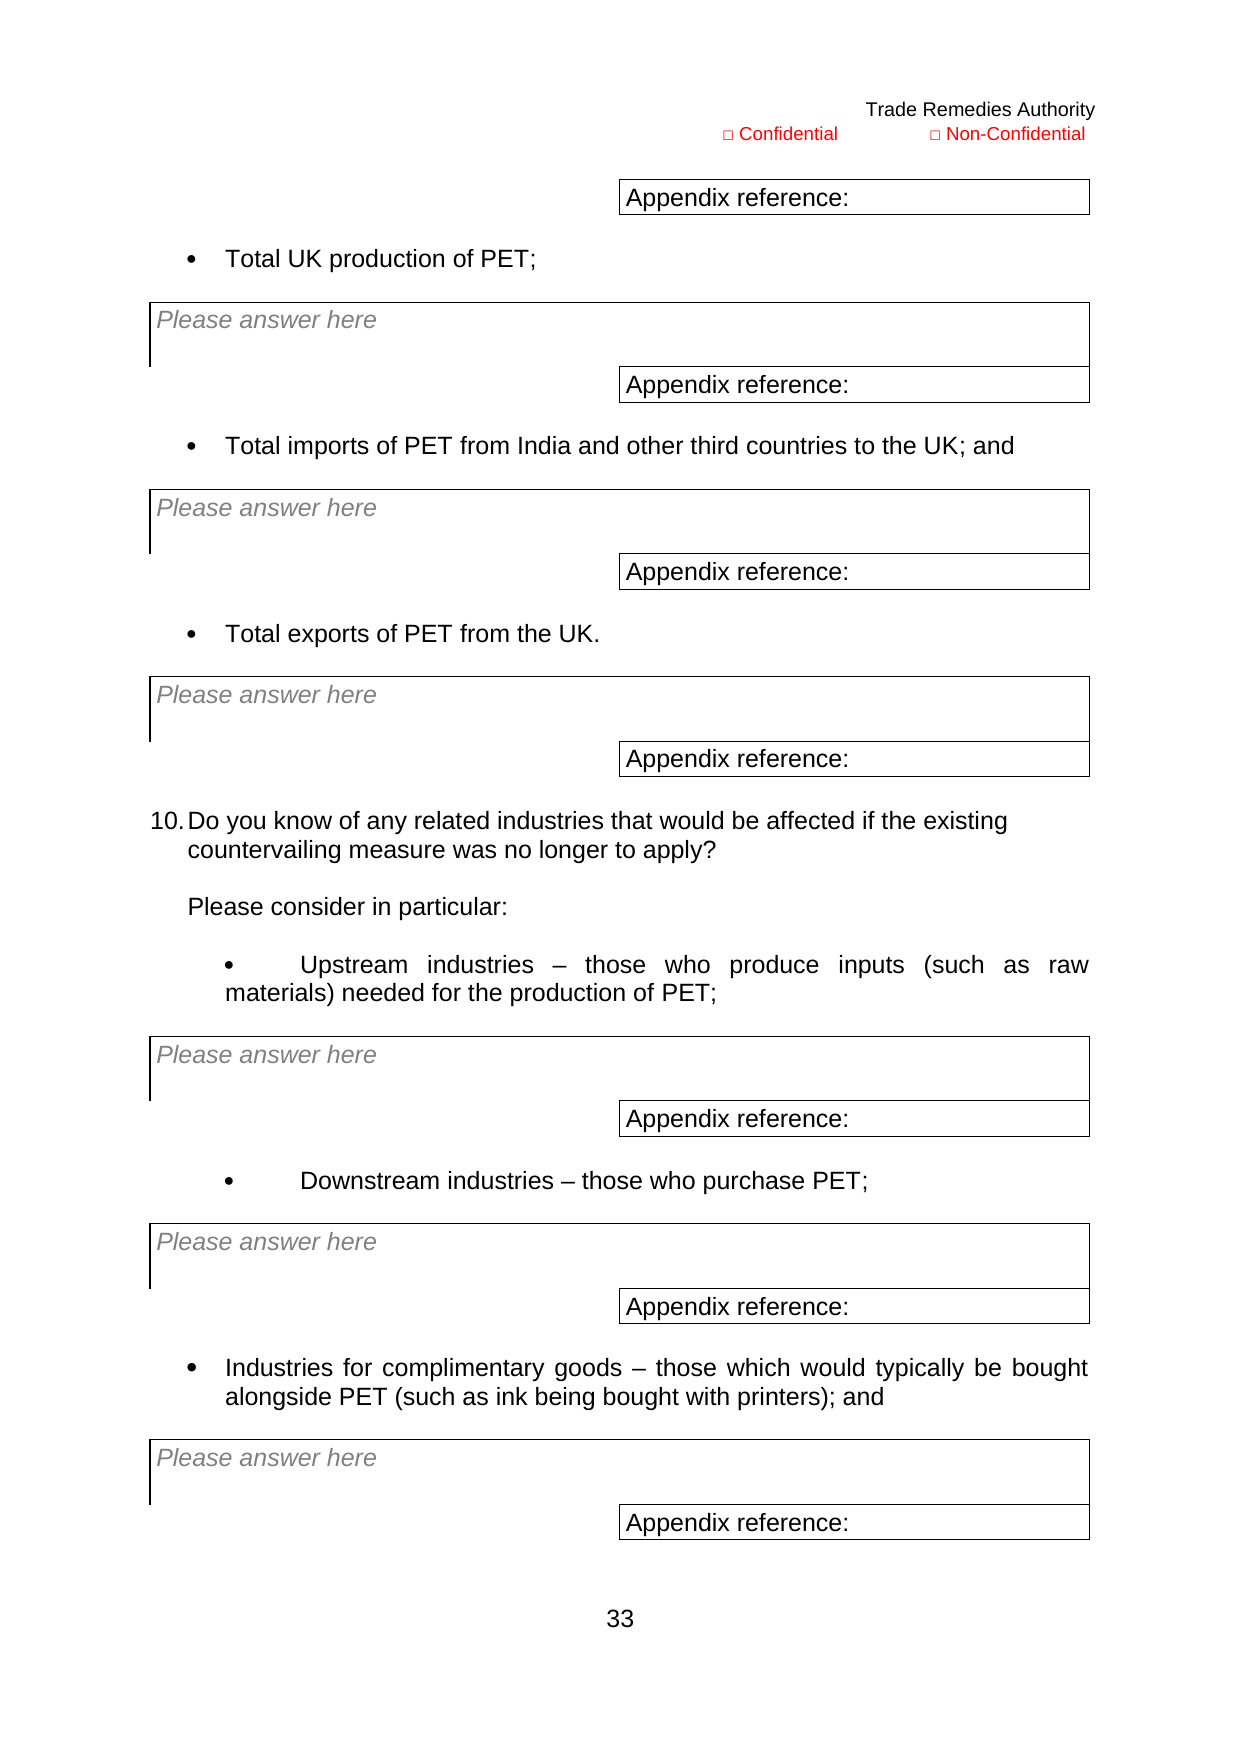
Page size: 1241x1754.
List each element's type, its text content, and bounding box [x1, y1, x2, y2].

table_cell [150, 554, 619, 589]
table_cell Appendix reference: [620, 367, 1089, 402]
table_cell [150, 367, 619, 402]
list Do you know of any related industries that would be affected if the existing countervailing measure was no longer to apply? [150, 806, 1090, 863]
table_header Please answer here [151, 677, 1089, 741]
table_header Please answer here [151, 1224, 1089, 1288]
table_header Please answer here [151, 1440, 1089, 1504]
table_cell Appendix reference: [620, 1505, 1089, 1539]
table_cell Appendix reference: [620, 742, 1089, 776]
list Upstream industries – those who produce inputs (such as raw materials) needed for the production of PET; [225, 950, 1090, 1007]
text Please consider in particular: [187, 892, 1090, 921]
list Total exports of PET from the UK. [187, 619, 1090, 647]
table_cell [150, 1505, 619, 1539]
table_cell [150, 1289, 619, 1323]
list Total imports of PET from India and other third countries to the UK; and [187, 431, 1090, 460]
list Industries for complimentary goods – those which would typically be bought alongside PET (such as ink being bought with printers); and [187, 1353, 1090, 1411]
table_cell [150, 180, 619, 214]
table_cell Appendix reference: [620, 1289, 1089, 1323]
table_header Please answer here [151, 303, 1089, 366]
table_cell Appendix reference: [620, 1101, 1089, 1136]
list Total UK production of PET; [187, 244, 1090, 273]
table_cell [150, 1101, 619, 1136]
table_header Please answer here [151, 490, 1089, 553]
list Downstream industries – those who purchase PET; [225, 1166, 1090, 1194]
table_cell [150, 742, 619, 776]
table_header Please answer here [151, 1037, 1089, 1100]
table_cell Appendix reference: [620, 180, 1089, 214]
table_cell Appendix reference: [620, 554, 1089, 589]
